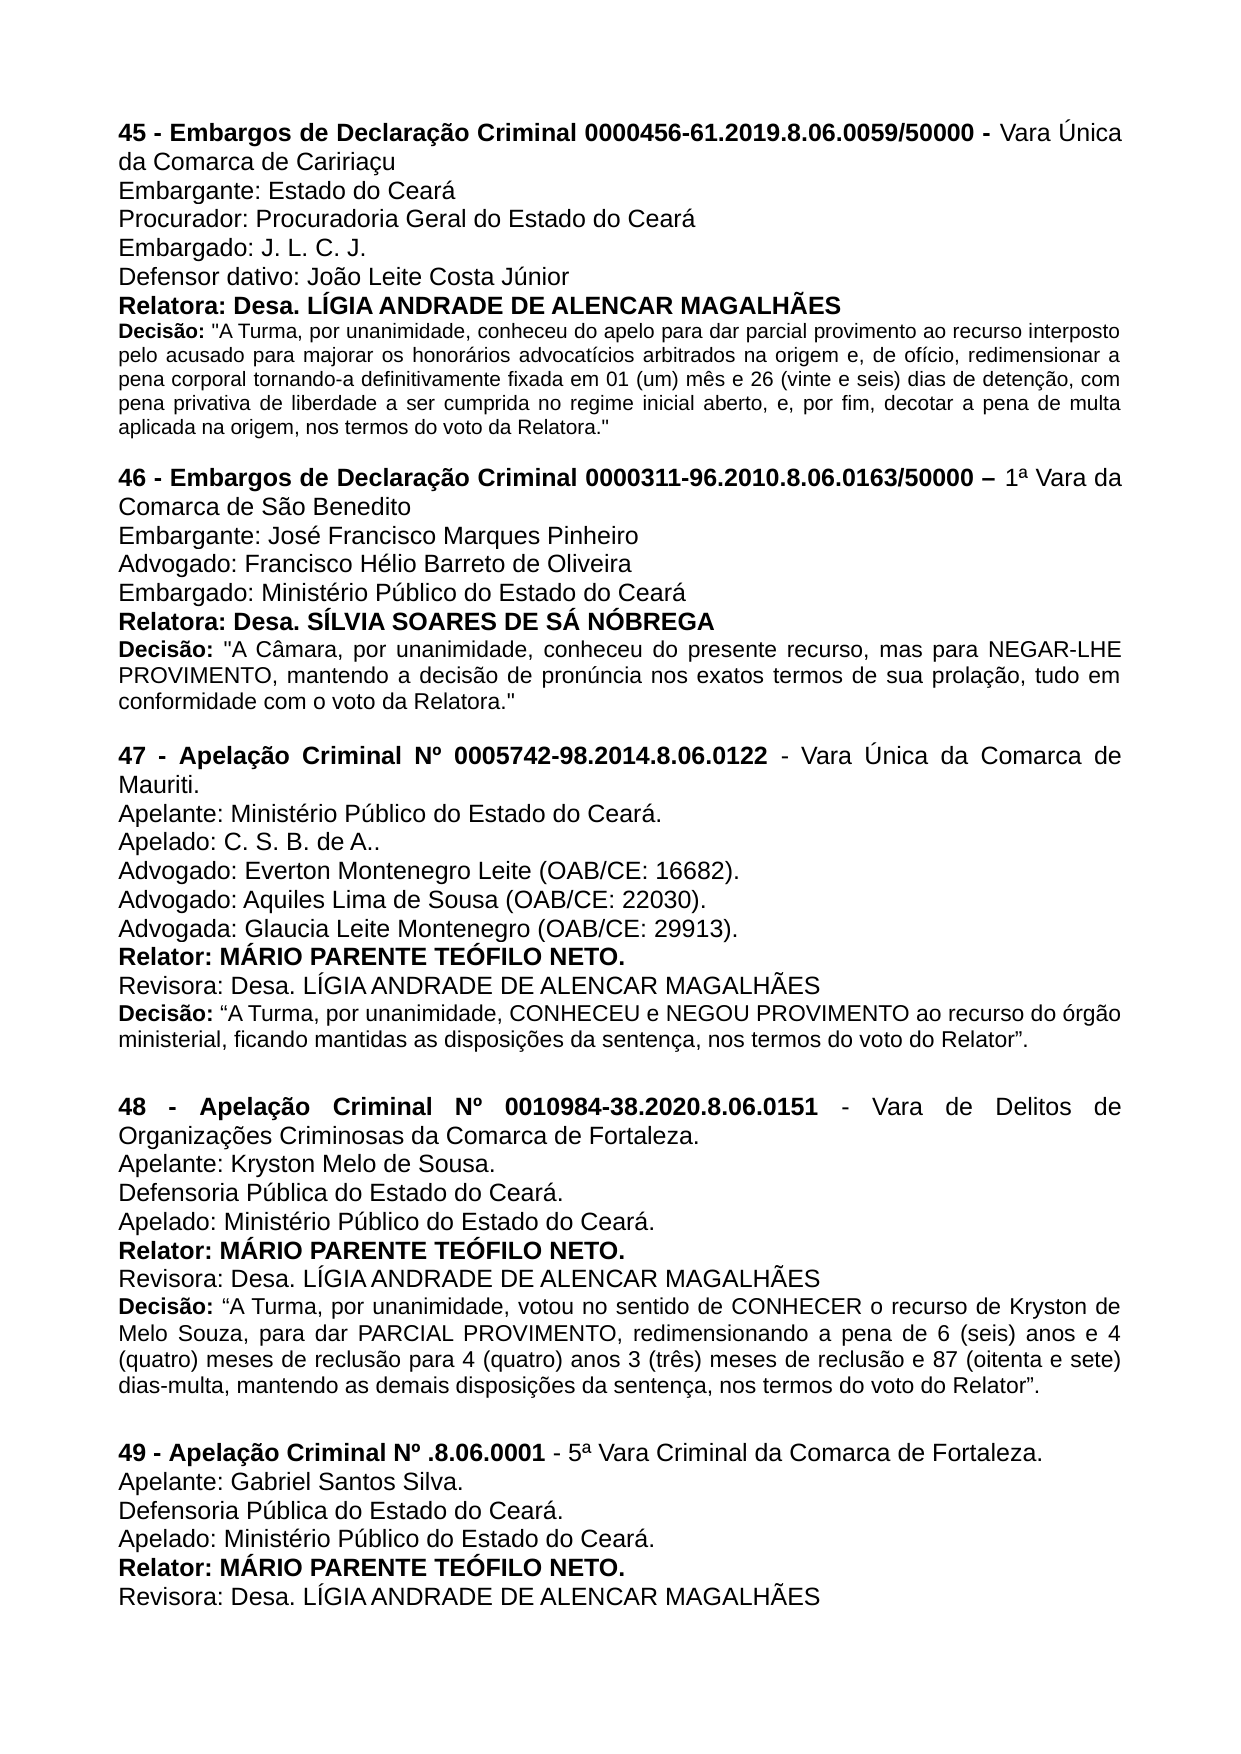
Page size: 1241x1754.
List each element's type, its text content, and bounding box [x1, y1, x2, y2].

text Embargante: José Francisco Marques Pinheiro [118, 521, 1122, 549]
text Procurador: Procuradoria Geral do Estado do Ceará [118, 204, 1122, 233]
text Advogado: Everton Montenegro Leite (OAB/CE: 16682). [118, 856, 1122, 885]
text Advogado: Francisco Hélio Barreto de Oliveira [118, 549, 1122, 578]
text Relator: MÁRIO PARENTE TEÓFILO NETO. [118, 942, 1122, 971]
text 45 - Embargos de Declaração Criminal 0000456-61.2019.8.06.0059/50000 - Vara Única da Comarca de Caririaçu [118, 118, 1122, 176]
text Embargado: J. L. C. J. [118, 233, 1122, 262]
text Relator: MÁRIO PARENTE TEÓFILO NETO. [118, 1553, 1122, 1582]
text Advogado: Aquiles Lima de Sousa (OAB/CE: 22030). [118, 885, 1122, 913]
text Revisora: Desa. LÍGIA ANDRADE DE ALENCAR MAGALHÃES [118, 1264, 1122, 1293]
text Decisão: “A Turma, por unanimidade, votou no sentido de CONHECER o recurso de Kryston de Melo Souza, para dar PARCIAL PROVIMENTO, redimensionando a pena de 6 (seis) anos e 4 (quatro) meses de reclusão para 4 (quatro) anos 3 (três) meses de reclusão e 87 (oitenta e sete) dias-multa, mantendo as demais disposições da sentença, nos termos do voto do Relator”. [118, 1293, 1122, 1399]
text Apelado: C. S. B. de A.. [118, 827, 1122, 856]
text Apelante: Kryston Melo de Sousa. [118, 1149, 1122, 1178]
text Apelante: Gabriel Santos Silva. [118, 1467, 1122, 1496]
text Decisão: "A Câmara, por unanimidade, conheceu do presente recurso, mas para NEGAR-LHE PROVIMENTO, mantendo a decisão de pronúncia nos exatos termos de sua prolação, tudo em conformidade com o voto da Relatora." [118, 636, 1122, 715]
text Decisão: “A Turma, por unanimidade, CONHECEU e NEGOU PROVIMENTO ao recurso do órgão ministerial, ficando mantidas as disposições da sentença, nos termos do voto do Relator”. [118, 1000, 1122, 1052]
text Relatora: Desa. SÍLVIA SOARES DE SÁ NÓBREGA [118, 607, 1122, 636]
text 48 - Apelação Criminal Nº 0010984-38.2020.8.06.0151 - Vara de Delitos de Organizações Criminosas da Comarca de Fortaleza. [118, 1092, 1122, 1149]
text Revisora: Desa. LÍGIA ANDRADE DE ALENCAR MAGALHÃES [118, 971, 1122, 1000]
text 47 - Apelação Criminal Nº 0005742-98.2014.8.06.0122 - Vara Única da Comarca de Mauriti. [118, 741, 1122, 798]
text Defensoria Pública do Estado do Ceará. [118, 1496, 1122, 1524]
text Embargante: Estado do Ceará [118, 176, 1122, 204]
text Apelado: Ministério Público do Estado do Ceará. [118, 1207, 1122, 1236]
text Embargado: Ministério Público do Estado do Ceará [118, 578, 1122, 607]
text 46 - Embargos de Declaração Criminal 0000311-96.2010.8.06.0163/50000 – 1ª Vara da Comarca de São Benedito [118, 463, 1122, 521]
text Apelante: Ministério Público do Estado do Ceará. [118, 798, 1122, 827]
text Defensor dativo: João Leite Costa Júnior [118, 262, 1122, 291]
text Relatora: Desa. LÍGIA ANDRADE DE ALENCAR MAGALHÃES [118, 291, 1122, 319]
text Relator: MÁRIO PARENTE TEÓFILO NETO. [118, 1236, 1122, 1264]
text Decisão: "A Turma, por unanimidade, conheceu do apelo para dar parcial provimento ao recurso interposto pelo acusado para majorar os honorários advocatícios arbitrados na origem e, de ofício, redimensionar a pena corporal tornando-a definitivamente fixada em 01 (um) mês e 26 (vinte e seis) dias de detenção, com pena privativa de liberdade a ser cumprida no regime inicial aberto, e, por fim, decotar a pena de multa aplicada na origem, nos termos do voto da Relatora." [118, 319, 1122, 439]
text 49 - Apelação Criminal Nº .8.06.0001 - 5ª Vara Criminal da Comarca de Fortaleza. [118, 1438, 1122, 1467]
text Defensoria Pública do Estado do Ceará. [118, 1178, 1122, 1207]
text Revisora: Desa. LÍGIA ANDRADE DE ALENCAR MAGALHÃES [118, 1582, 1122, 1611]
text Advogada: Glaucia Leite Montenegro (OAB/CE: 29913). [118, 913, 1122, 942]
text Apelado: Ministério Público do Estado do Ceará. [118, 1524, 1122, 1553]
